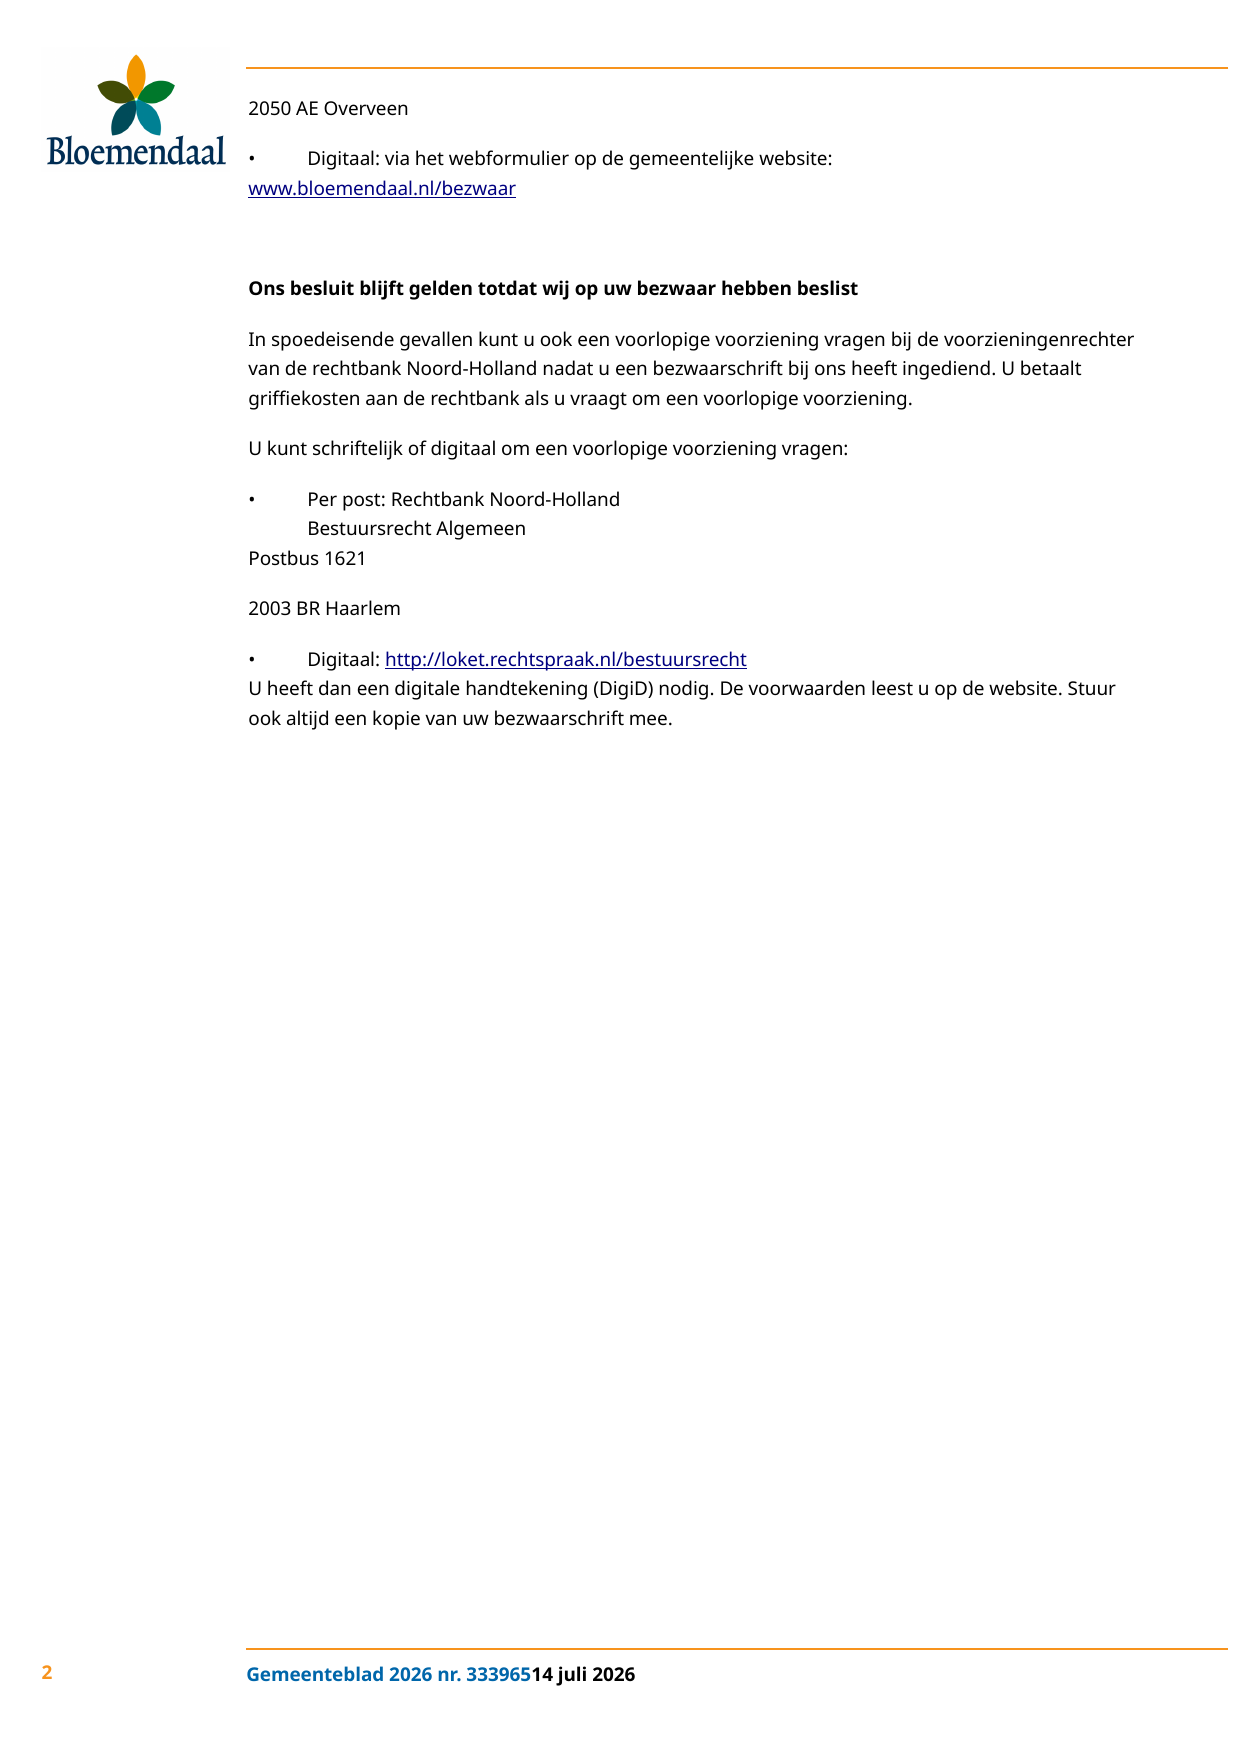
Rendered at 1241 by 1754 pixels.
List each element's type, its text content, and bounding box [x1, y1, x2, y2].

list Digitaal: http://loket.rechtspraak.nl/bestuursrecht [248, 646, 1152, 672]
text Postbus 1621 [248, 545, 1152, 571]
text U kunt schriftelijk of digitaal om een voorlopige voorziening vragen: [248, 436, 1152, 461]
list Bestuursrecht Algemeen [248, 516, 1152, 541]
picture [41, 47, 231, 172]
text Ons besluit blijft gelden totdat wij op uw bezwaar hebben beslist [248, 276, 1152, 301]
text U heeft dan een digitale handtekening (DigiD) nodig. De voorwaarden leest u op de website. Stuur ook altijd een kopie van uw bezwaarschrift mee. [248, 676, 1152, 731]
list Per post: Rechtbank Noord-Holland [248, 486, 1152, 512]
text 2050 AE Overveen [248, 95, 1152, 121]
text In spoedeisende gevallen kunt u ook een voorlopige voorziening vragen bij de voorzieningenrechter van de rechtbank Noord-Holland nadat u een bezwaarschrift bij ons heeft ingediend. U betaalt griffiekosten aan de rechtbank als u vraagt om een voorlopige voorziening. [248, 326, 1152, 411]
text www.bloemendaal.nl/bezwaar [248, 175, 1152, 201]
list Digitaal: via het webformulier op de gemeentelijke website: [248, 145, 1152, 171]
text 2003 BR Haarlem [248, 596, 1152, 621]
